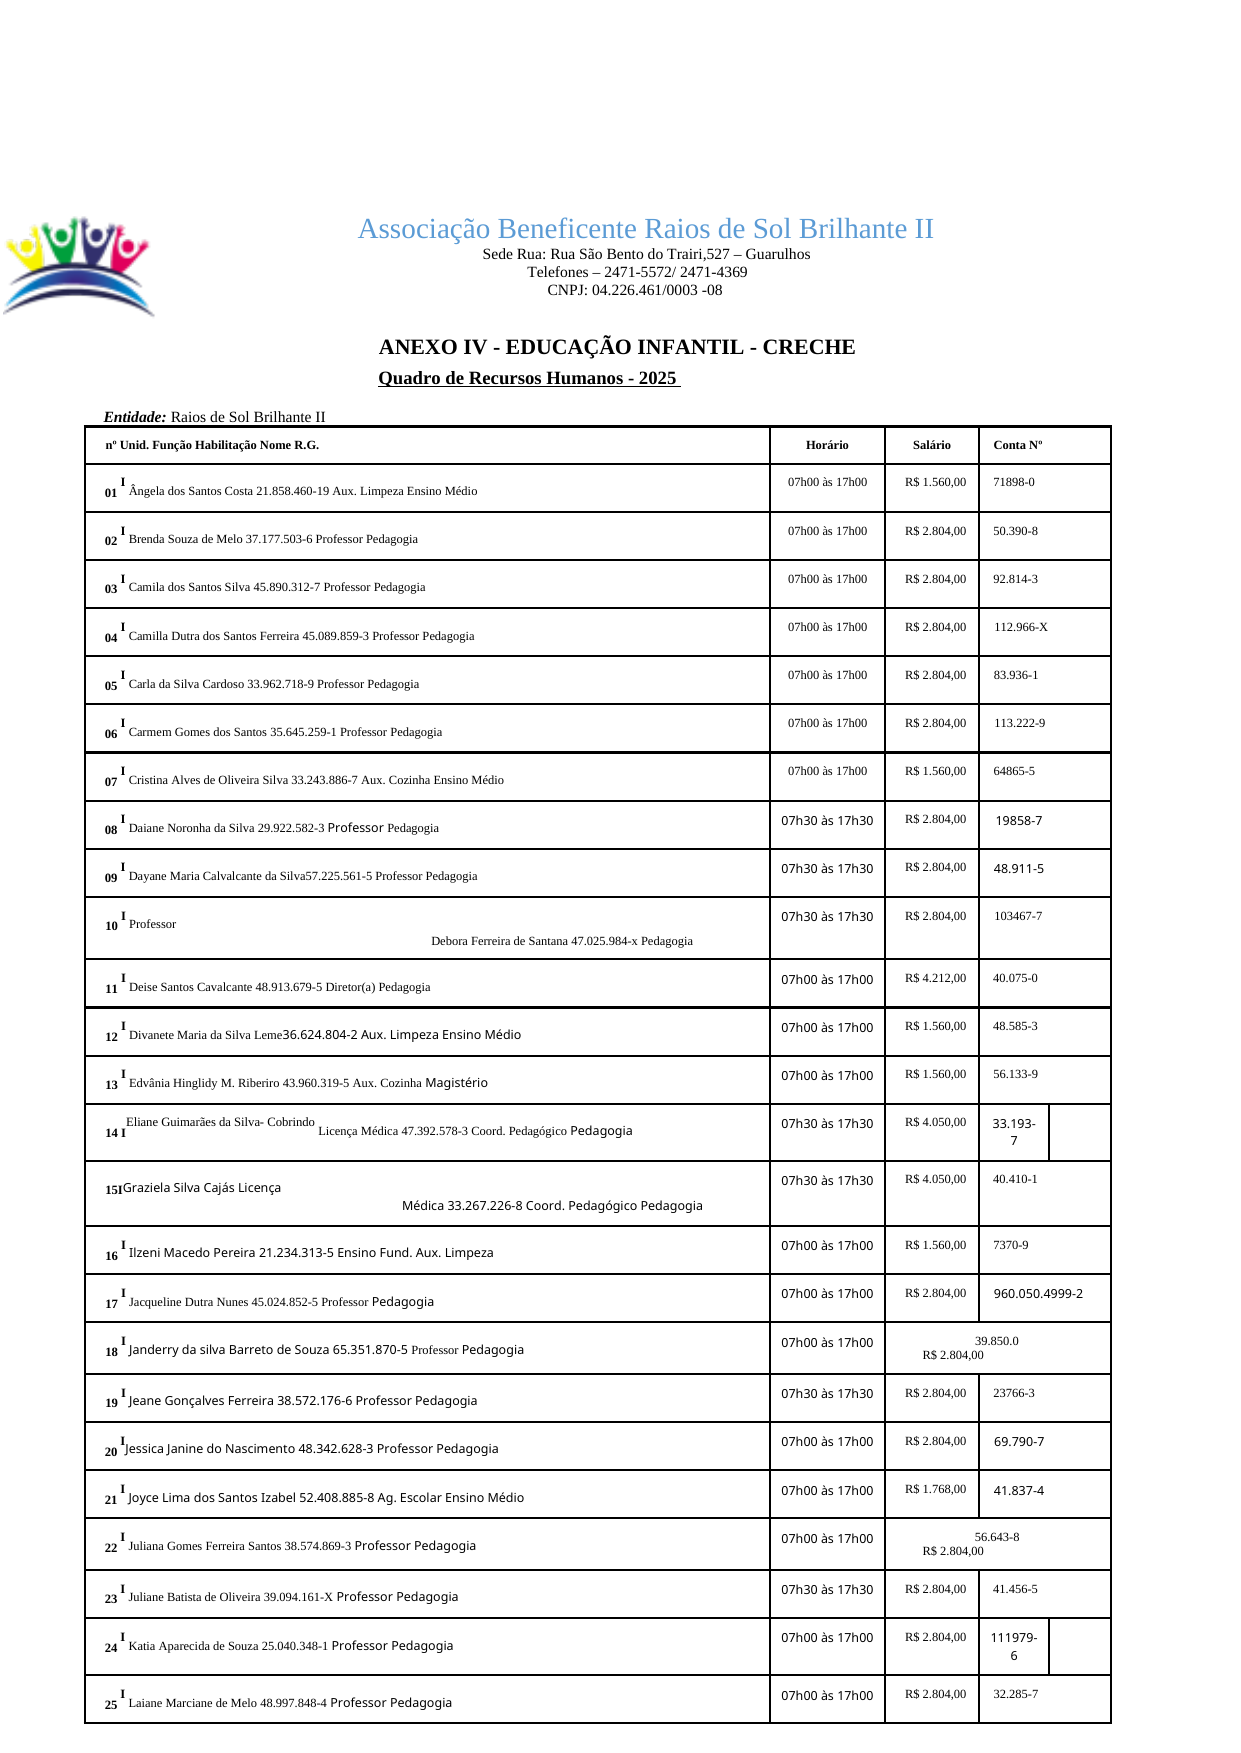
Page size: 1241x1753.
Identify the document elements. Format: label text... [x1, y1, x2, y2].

table_cell 12 I Divanete Maria da Silva Leme36.624.804-2 Aux. Limpeza Ensino Médio [86, 1009, 769, 1054]
table_cell 07h00 às 17h00 [771, 465, 884, 511]
table_cell R$ 2.804,00 [886, 802, 978, 848]
table_cell 41.456-5 [980, 1571, 1110, 1617]
table_cell 07h30 às 17h30 [771, 898, 884, 958]
table_cell 07h00 às 17h00 [771, 1227, 884, 1273]
table_cell R$ 2.804,00 [886, 1275, 978, 1321]
table_cell 113.222-9 [980, 705, 1110, 751]
text Entidade: Raios de Sol Brilhante II [103, 407, 1115, 425]
table_cell 07 I Cristina Alves de Oliveira Silva 33.243.886-7 Aux. Cozinha Ensino Médio [86, 754, 769, 799]
table_cell 111979-6 [980, 1619, 1048, 1674]
table_cell 07h00 às 17h00 [771, 657, 884, 703]
table_cell 07h30 às 17h30 [771, 802, 884, 848]
table_cell R$ 2.804,00 [886, 705, 978, 751]
table_cell 07h00 às 17h00 [771, 1676, 884, 1722]
table_cell 33.193-7 [980, 1105, 1048, 1160]
table_cell 960.050.4999-2 [980, 1275, 1110, 1321]
table_cell 50.390-8 [980, 513, 1110, 559]
table_cell 07h30 às 17h30 [771, 1162, 884, 1225]
table_header Salário [886, 428, 978, 463]
table_cell 56.643-8 R$ 2.804,00 [886, 1519, 1110, 1569]
table_cell 07h00 às 17h00 [771, 1471, 884, 1517]
table_cell 07h00 às 17h00 [771, 1519, 884, 1569]
table_cell 41.837-4 [980, 1471, 1110, 1517]
table_cell 07h00 às 17h00 [771, 609, 884, 655]
table_cell 19 I Jeane Gonçalves Ferreira 38.572.176-6 Professor Pedagogia [86, 1375, 769, 1421]
text CNPJ: 04.226.461/0003 -08 [159, 281, 722, 299]
table_cell 06 I Carmem Gomes dos Santos 35.645.259-1 Professor Pedagogia [86, 705, 769, 751]
text Sede Rua: Rua São Bento do Trairi,527 – Guarulhos [159, 245, 811, 263]
text Associação Beneficente Raios de Sol Brilhante II [0, 212, 934, 245]
table_cell 07h00 às 17h00 [771, 754, 884, 799]
table_cell 07h30 às 17h30 [771, 1375, 884, 1421]
table_cell 83.936-1 [980, 657, 1110, 703]
table_cell R$ 4.050,00 [886, 1162, 978, 1225]
table_cell 71898-0 [980, 465, 1110, 511]
table_cell 05 I Carla da Silva Cardoso 33.962.718-9 Professor Pedagogia [86, 657, 769, 703]
table_cell 23766-3 [980, 1375, 1110, 1421]
table_cell 07h00 às 17h00 [771, 1323, 884, 1373]
table_cell 7370-9 [980, 1227, 1110, 1273]
table_cell 20 IJessica Janine do Nascimento 48.342.628-3 Professor Pedagogia [86, 1423, 769, 1469]
table_cell 07h00 às 17h00 [771, 960, 884, 1006]
table_cell R$ 1.768,00 [886, 1471, 978, 1517]
table_cell 25 I Laiane Marciane de Melo 48.997.848-4 Professor Pedagogia [86, 1676, 769, 1722]
table_cell 18 I Janderry da silva Barreto de Souza 65.351.870-5 Professor Pedagogia [86, 1323, 769, 1373]
table_cell 07h00 às 17h00 [771, 1619, 884, 1674]
table_cell R$ 4.212,00 [886, 960, 978, 1006]
text Quadro de Recursos Humanos - 2025 [378, 367, 1115, 388]
table_header Horário [771, 428, 884, 463]
text ANEXO IV - EDUCAÇÃO INFANTIL - CRECHE [0, 334, 856, 359]
table_cell 69.790-7 [980, 1423, 1110, 1469]
table_cell 17 I Jacqueline Dutra Nunes 45.024.852-5 Professor Pedagogia [86, 1275, 769, 1321]
table_cell R$ 1.560,00 [886, 1009, 978, 1054]
table_cell R$ 2.804,00 [886, 657, 978, 703]
table_cell 07h00 às 17h00 [771, 705, 884, 751]
table_cell 07h00 às 17h00 [771, 1423, 884, 1469]
table_cell R$ 2.804,00 [886, 1571, 978, 1617]
table_cell 07h00 às 17h00 [771, 1275, 884, 1321]
picture [3, 213, 159, 321]
table_cell 48.911-5 [980, 850, 1110, 896]
table_cell 09 I Dayane Maria Calvalcante da Silva57.225.561-5 Professor Pedagogia [86, 850, 769, 896]
table_cell 56.133-9 [980, 1057, 1110, 1103]
table_cell R$ 1.560,00 [886, 1057, 978, 1103]
table_cell R$ 1.560,00 [886, 754, 978, 799]
table_cell 13 I Edvânia Hinglidy M. Riberiro 43.960.319-5 Aux. Cozinha Magistério [86, 1057, 769, 1103]
table_cell 40.075-0 [980, 960, 1110, 1006]
table_cell R$ 2.804,00 [886, 561, 978, 607]
table_cell 07h00 às 17h00 [771, 1057, 884, 1103]
table_cell 32.285-7 [980, 1676, 1110, 1722]
table_cell R$ 2.804,00 [886, 898, 978, 958]
table_cell R$ 1.560,00 [886, 1227, 978, 1273]
table_cell 15IGraziela Silva Cajás Licença Médica 33.267.226-8 Coord. Pedagógico Pedagogia [86, 1162, 769, 1225]
table_cell 11 I Deise Santos Cavalcante 48.913.679-5 Diretor(a) Pedagogia [86, 960, 769, 1006]
text Telefones – 2471-5572/ 2471-4369 [159, 263, 748, 281]
table_cell 08 I Daiane Noronha da Silva 29.922.582-3 Professor Pedagogia [86, 802, 769, 848]
table_cell R$ 2.804,00 [886, 609, 978, 655]
table_cell 40.410-1 [980, 1162, 1110, 1225]
table_cell R$ 1.560,00 [886, 465, 978, 511]
table_cell 07h30 às 17h30 [771, 1105, 884, 1160]
table_cell R$ 2.804,00 [886, 850, 978, 896]
table_cell 22 I Juliana Gomes Ferreira Santos 38.574.869-3 Professor Pedagogia [86, 1519, 769, 1569]
table_cell 07h30 às 17h30 [771, 850, 884, 896]
table_cell 64865-5 [980, 754, 1110, 799]
table_cell 23 I Juliane Batista de Oliveira 39.094.161-X Professor Pedagogia [86, 1571, 769, 1617]
table_cell 07h00 às 17h00 [771, 1009, 884, 1054]
table_cell 07h00 às 17h00 [771, 561, 884, 607]
table_cell R$ 2.804,00 [886, 1619, 978, 1674]
table_cell R$ 2.804,00 [886, 1423, 978, 1469]
table_cell R$ 2.804,00 [886, 513, 978, 559]
table_cell 112.966-X [980, 609, 1110, 655]
table_cell [1050, 1105, 1110, 1160]
table_cell 03 I Camila dos Santos Silva 45.890.312-7 Professor Pedagogia [86, 561, 769, 607]
table_cell 92.814-3 [980, 561, 1110, 607]
table_cell 14 IEliane Guimarães da Silva- Cobrindo Licença Médica 47.392.578-3 Coord. Pedagógico Pedagogia [86, 1105, 769, 1160]
table_cell R$ 4.050,00 [886, 1105, 978, 1160]
table_cell 16 I Ilzeni Macedo Pereira 21.234.313-5 Ensino Fund. Aux. Limpeza [86, 1227, 769, 1273]
table_cell [1050, 1619, 1110, 1674]
table_cell 19858-7 [980, 802, 1110, 848]
table_header Conta Nº [980, 428, 1110, 463]
table_cell 07h30 às 17h30 [771, 1571, 884, 1617]
table_cell 103467-7 [980, 898, 1110, 958]
table_cell R$ 2.804,00 [886, 1375, 978, 1421]
table_cell 39.850.0 R$ 2.804,00 [886, 1323, 1110, 1373]
table_cell 24 I Katia Aparecida de Souza 25.040.348-1 Professor Pedagogia [86, 1619, 769, 1674]
table_header nº Unid. Função Habilitação Nome R.G. [86, 428, 769, 463]
table_cell 21 I Joyce Lima dos Santos Izabel 52.408.885-8 Ag. Escolar Ensino Médio [86, 1471, 769, 1517]
table_cell 02 I Brenda Souza de Melo 37.177.503-6 Professor Pedagogia [86, 513, 769, 559]
table_cell R$ 2.804,00 [886, 1676, 978, 1722]
table_cell 48.585-3 [980, 1009, 1110, 1054]
table_cell 04 I Camilla Dutra dos Santos Ferreira 45.089.859-3 Professor Pedagogia [86, 609, 769, 655]
table_cell 07h00 às 17h00 [771, 513, 884, 559]
table_cell 01 I Ângela dos Santos Costa 21.858.460-19 Aux. Limpeza Ensino Médio [86, 465, 769, 511]
table_cell 10 I Professor Debora Ferreira de Santana 47.025.984-x Pedagogia [86, 898, 769, 958]
